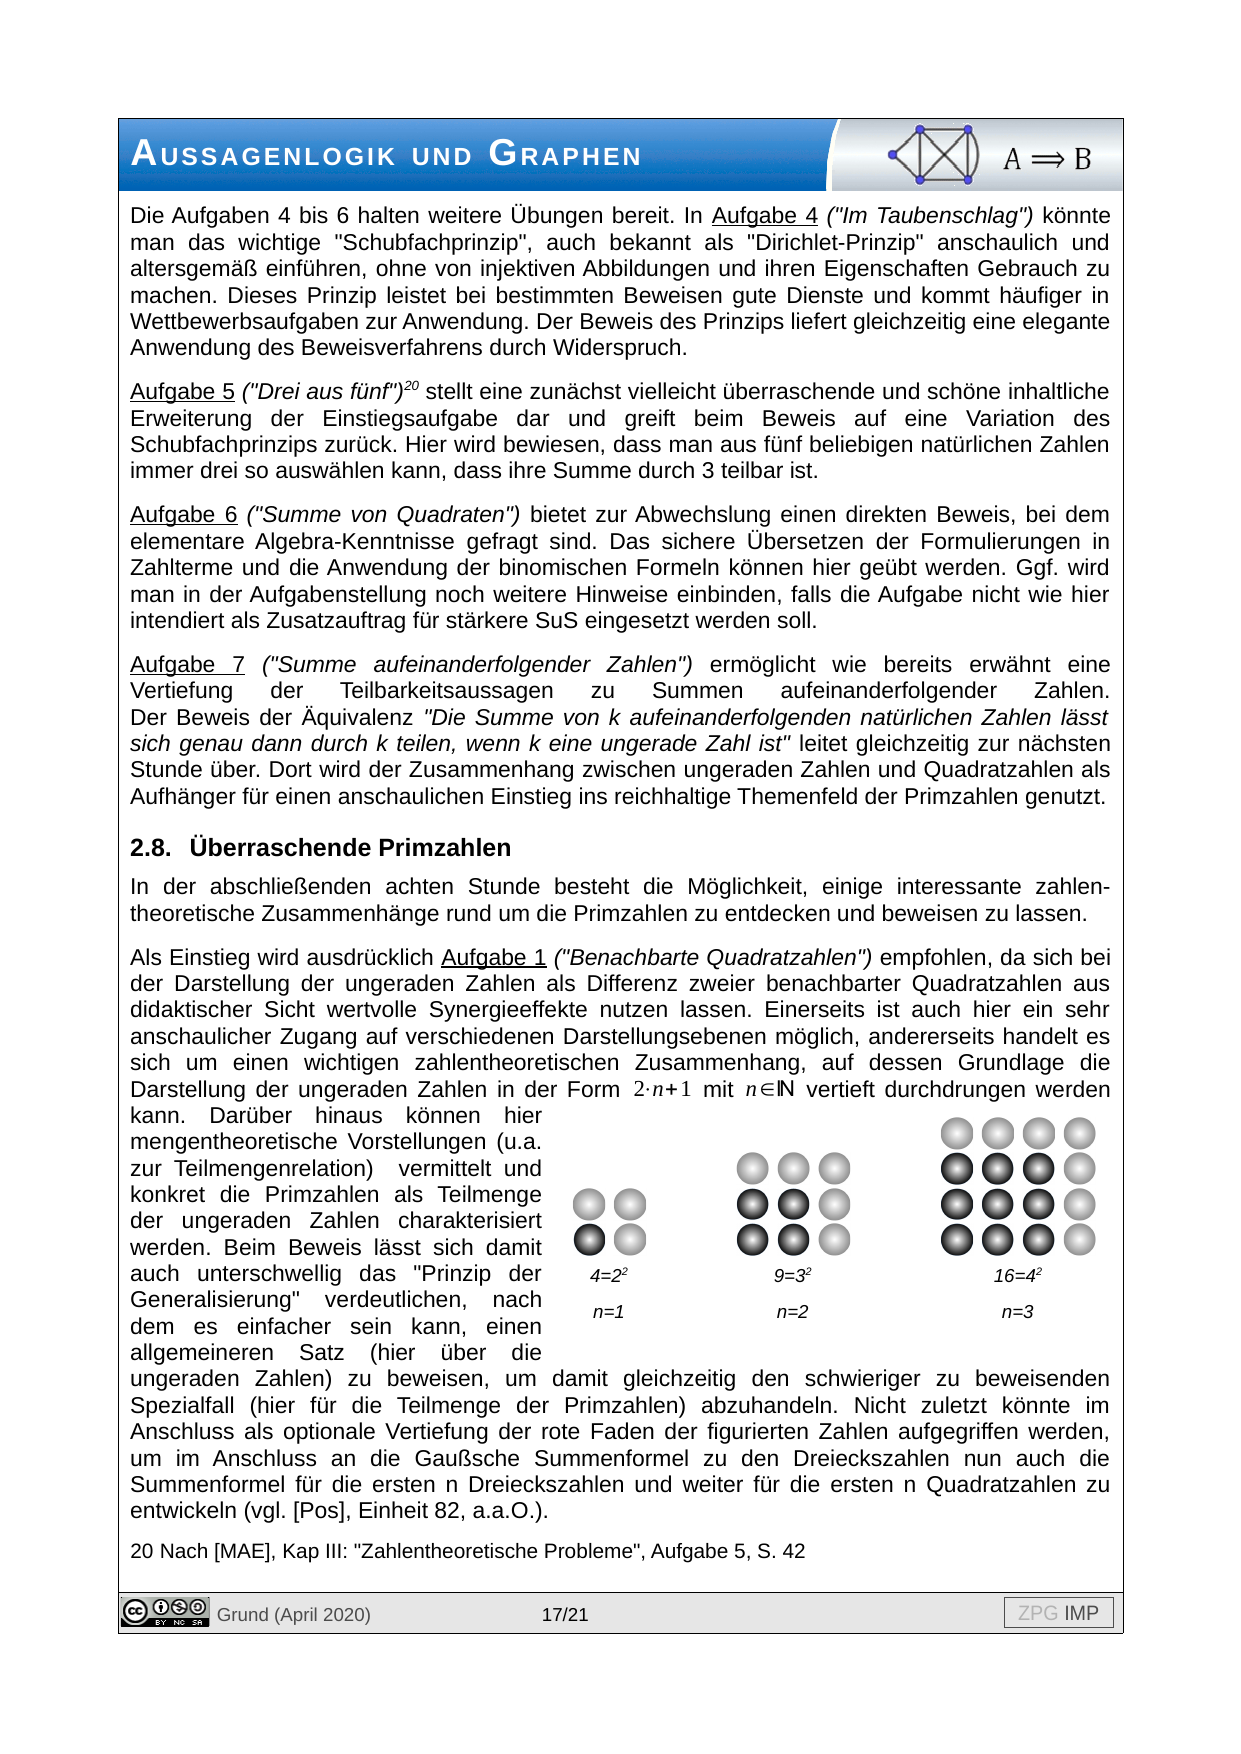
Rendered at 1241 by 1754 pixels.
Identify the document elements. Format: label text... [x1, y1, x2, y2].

picture [940, 1117, 974, 1150]
table_cell [691, 1258, 732, 1293]
picture [818, 1188, 851, 1221]
table_header [937, 1118, 977, 1152]
picture [1022, 1223, 1055, 1256]
table_cell [732, 1152, 773, 1187]
picture [613, 1188, 647, 1221]
text Die Aufgaben 4 bis 6 halten weitere Übungen bereit. In Aufgabe 4 ("Im Taubenschlag") könnte man das wichtige "Schubfachprinzip", auch bekannt als "Dirichlet-Prinzip" anschaulich und altersgemäß einführen, ohne von injektiven Abbildungen und ihren Eigenschaften Gebrauch zu machen. Dieses Prinzip leistet bei bestimmten Beweisen gute Dienste und kommt häufiger in Wettbewerbsaufgaben zur Anwendung. Der Beweis des Prinzips liefert gleichzeitig eine elegante Anwendung des Beweisverfahrens durch Widerspruch. [130, 202, 1111, 361]
table_header [896, 1116, 937, 1152]
table_cell 4=22 [569, 1258, 650, 1293]
table_cell [937, 1223, 977, 1258]
picture [119, 119, 1123, 191]
table_cell [855, 1223, 896, 1258]
picture [941, 1152, 974, 1185]
table_cell [1055, 1152, 1059, 1184]
table_cell [691, 1294, 732, 1329]
picture [1022, 1188, 1055, 1220]
table_cell n=3 [937, 1294, 1100, 1329]
picture [572, 1188, 606, 1221]
table_cell [896, 1223, 937, 1258]
picture [777, 1152, 810, 1185]
table_cell [610, 1187, 650, 1223]
table_cell [978, 1187, 1018, 1223]
picture [981, 1117, 1014, 1150]
table_cell [650, 1294, 691, 1329]
table_cell [650, 1223, 691, 1258]
table_cell [650, 1258, 691, 1293]
picture [1022, 1117, 1055, 1150]
table_cell [691, 1187, 732, 1223]
table_cell [732, 1223, 773, 1258]
picture [736, 1152, 769, 1185]
picture [777, 1223, 810, 1256]
picture [613, 1223, 647, 1256]
table_cell [896, 1187, 937, 1223]
table_header [773, 1116, 814, 1152]
table_cell n=1 [569, 1294, 650, 1329]
picture [981, 1223, 1014, 1256]
table_cell [937, 1187, 977, 1223]
table_cell [610, 1152, 650, 1187]
table_header [855, 1116, 896, 1152]
table_header [569, 1116, 609, 1152]
picture [120, 1597, 210, 1627]
table_cell [610, 1223, 650, 1258]
table_cell [896, 1258, 937, 1293]
table_header [650, 1116, 691, 1152]
table_cell [569, 1152, 609, 1187]
table_cell [1059, 1187, 1100, 1223]
table_cell [855, 1152, 896, 1187]
table_cell [1059, 1223, 1100, 1258]
table_cell [814, 1152, 855, 1187]
picture [736, 1223, 769, 1256]
table_cell [1018, 1152, 1022, 1184]
text Aufgabe 5 ("Drei aus fünf") stellt eine zunächst vielleicht überraschende und schöne inhaltliche Erweiterung der Einstiegsaufgabe dar und greift beim Beweis auf eine Variation des Schubfachprinzips zurück. Hier wird bewiesen, dass man aus fünf beliebigen natürlichen Zahlen immer drei so auswählen kann, dass ihre Summe durch 3 teilbar ist. [130, 378, 1111, 484]
text In der abschließenden achten Stunde besteht die Möglichkeit, einige interessante zahlen-theoretische Zusammenhänge rund um die Primzahlen zu entdecken und beweisen zu lassen. [130, 873, 1111, 926]
table_cell [855, 1294, 896, 1329]
picture [981, 1188, 1014, 1220]
table_cell [691, 1223, 732, 1258]
subtitle Überraschende Primzahlen [119, 833, 1123, 861]
picture [1063, 1223, 1096, 1256]
picture [736, 1188, 769, 1220]
table_cell [650, 1152, 691, 1187]
table_cell [978, 1223, 1018, 1258]
text Aufgabe 6 ("Summe von Quadraten") bietet zur Abwechslung einen direkten Beweis, bei dem elementare Algebra-Kenntnisse gefragt sind. Das sichere Übersetzen der Formulierungen in Zahlterme und die Anwendung der binomischen Formeln können hier geübt werden. Ggf. wird man in der Aufgabenstellung noch weitere Hinweise einbinden, falls die Aufgabe nicht wie hier intendiert als Zusatzauftrag für stärkere SuS eingesetzt werden soll. [130, 501, 1111, 633]
table_cell [855, 1187, 896, 1223]
table_header [814, 1116, 855, 1152]
table_cell [650, 1187, 691, 1223]
table_header [691, 1116, 732, 1152]
table_cell 9=32 [732, 1258, 855, 1293]
picture [818, 1152, 851, 1185]
picture [1063, 1188, 1096, 1221]
picture [1063, 1152, 1096, 1185]
table_cell [691, 1152, 732, 1187]
table_cell [937, 1152, 941, 1184]
table_cell [855, 1258, 896, 1293]
table_cell [773, 1187, 814, 1223]
table_cell [773, 1223, 814, 1258]
table_cell [1014, 1152, 1018, 1184]
table_header [610, 1116, 650, 1152]
table_cell [1018, 1187, 1059, 1223]
table_header [732, 1116, 773, 1152]
picture [941, 1223, 974, 1256]
table_cell [1018, 1223, 1059, 1258]
table_cell [732, 1187, 773, 1223]
table_header [978, 1118, 1018, 1152]
table_cell [814, 1187, 855, 1223]
table_cell n=2 [732, 1294, 855, 1329]
table_cell [814, 1223, 855, 1258]
table_cell [773, 1152, 814, 1187]
picture [1022, 1152, 1055, 1185]
picture [1063, 1117, 1096, 1150]
table_cell [896, 1152, 937, 1187]
picture [941, 1188, 974, 1220]
table_cell 16=42 [937, 1258, 1100, 1293]
table_header [1018, 1118, 1059, 1152]
table_header [1059, 1118, 1100, 1152]
table_cell [1059, 1152, 1100, 1187]
table_cell [569, 1223, 609, 1258]
picture [818, 1223, 851, 1256]
text Als Einstieg wird ausdrücklich Aufgabe 1 ("Benachbarte Quadratzahlen") empfohlen, da sich bei der Darstellung der ungeraden Zahlen als Differenz zweier benachbarter Quadratzahlen aus didaktischer Sicht wertvolle Synergieeffekte nutzen lassen. Einerseits ist auch hier ein sehr anschaulicher Zugang auf verschiedenen Darstellungsebenen möglich, andererseits handelt es sich um einen wichtigen zahlentheoretischen Zusammenhang, auf dessen Grundlage die Darstellung der ungeraden Zahlen in der Formmitvertieft durchdrungen werden kann. Darüber hinaus können hier mengentheoretische Vorstellungen (u.a. zur Teilmengenrelation) vermittelt und konkret die Primzahlen als Teilmenge der ungeraden Zahlen charakterisiert werden. Beim Beweis lässt sich damit auch unterschwellig das "Prinzip der Generalisierung" verdeutlichen, nach dem es einfacher sein kann, einen allgemeineren Satz (hier über die ungeraden Zahlen) zu beweisen, um damit gleichzeitig den schwieriger zu beweisenden Spezialfall (hier für die Teilmenge der Primzahlen) abzuhandeln. Nicht zuletzt könnte im Anschluss als optionale Vertiefung der rote Faden der figurierten Zahlen aufgegriffen werden, um im Anschluss an die Gaußsche Summenformel zu den Dreieckszahlen nun auch die Summenformel für die ersten n Dreieckszahlen und weiter für die ersten n Quadratzahlen zu entwickeln (vgl. [Pos], Einheit 82, a.a.O.). [130, 944, 1112, 1523]
picture [981, 1152, 1014, 1185]
table_cell [569, 1187, 609, 1223]
table_cell [896, 1294, 937, 1329]
text Nach [MAE], Kap III: "Zahlentheoretische Probleme", Aufgabe 5, S. 42 [130, 1538, 1123, 1562]
picture [573, 1223, 606, 1256]
text Aufgabe 7 ("Summe aufeinanderfolgender Zahlen") ermöglicht wie bereits erwähnt eine Vertiefung der Teilbarkeitsaussagen zu Summen aufeinanderfolgender Zahlen. Der Beweis der Äquivalenz "Die Summe von k aufeinanderfolgenden natürlichen Zahlen lässt sich genau dann durch k teilen, wenn k eine ungerade Zahl ist" leitet gleichzeitig zur nächsten Stunde über. Dort wird der Zusammenhang zwischen ungeraden Zahlen und Quadratzahlen als Aufhänger für einen anschaulichen Einstieg ins reichhaltige Themenfeld der Primzahlen genutzt. [130, 651, 1111, 809]
picture [777, 1188, 810, 1220]
